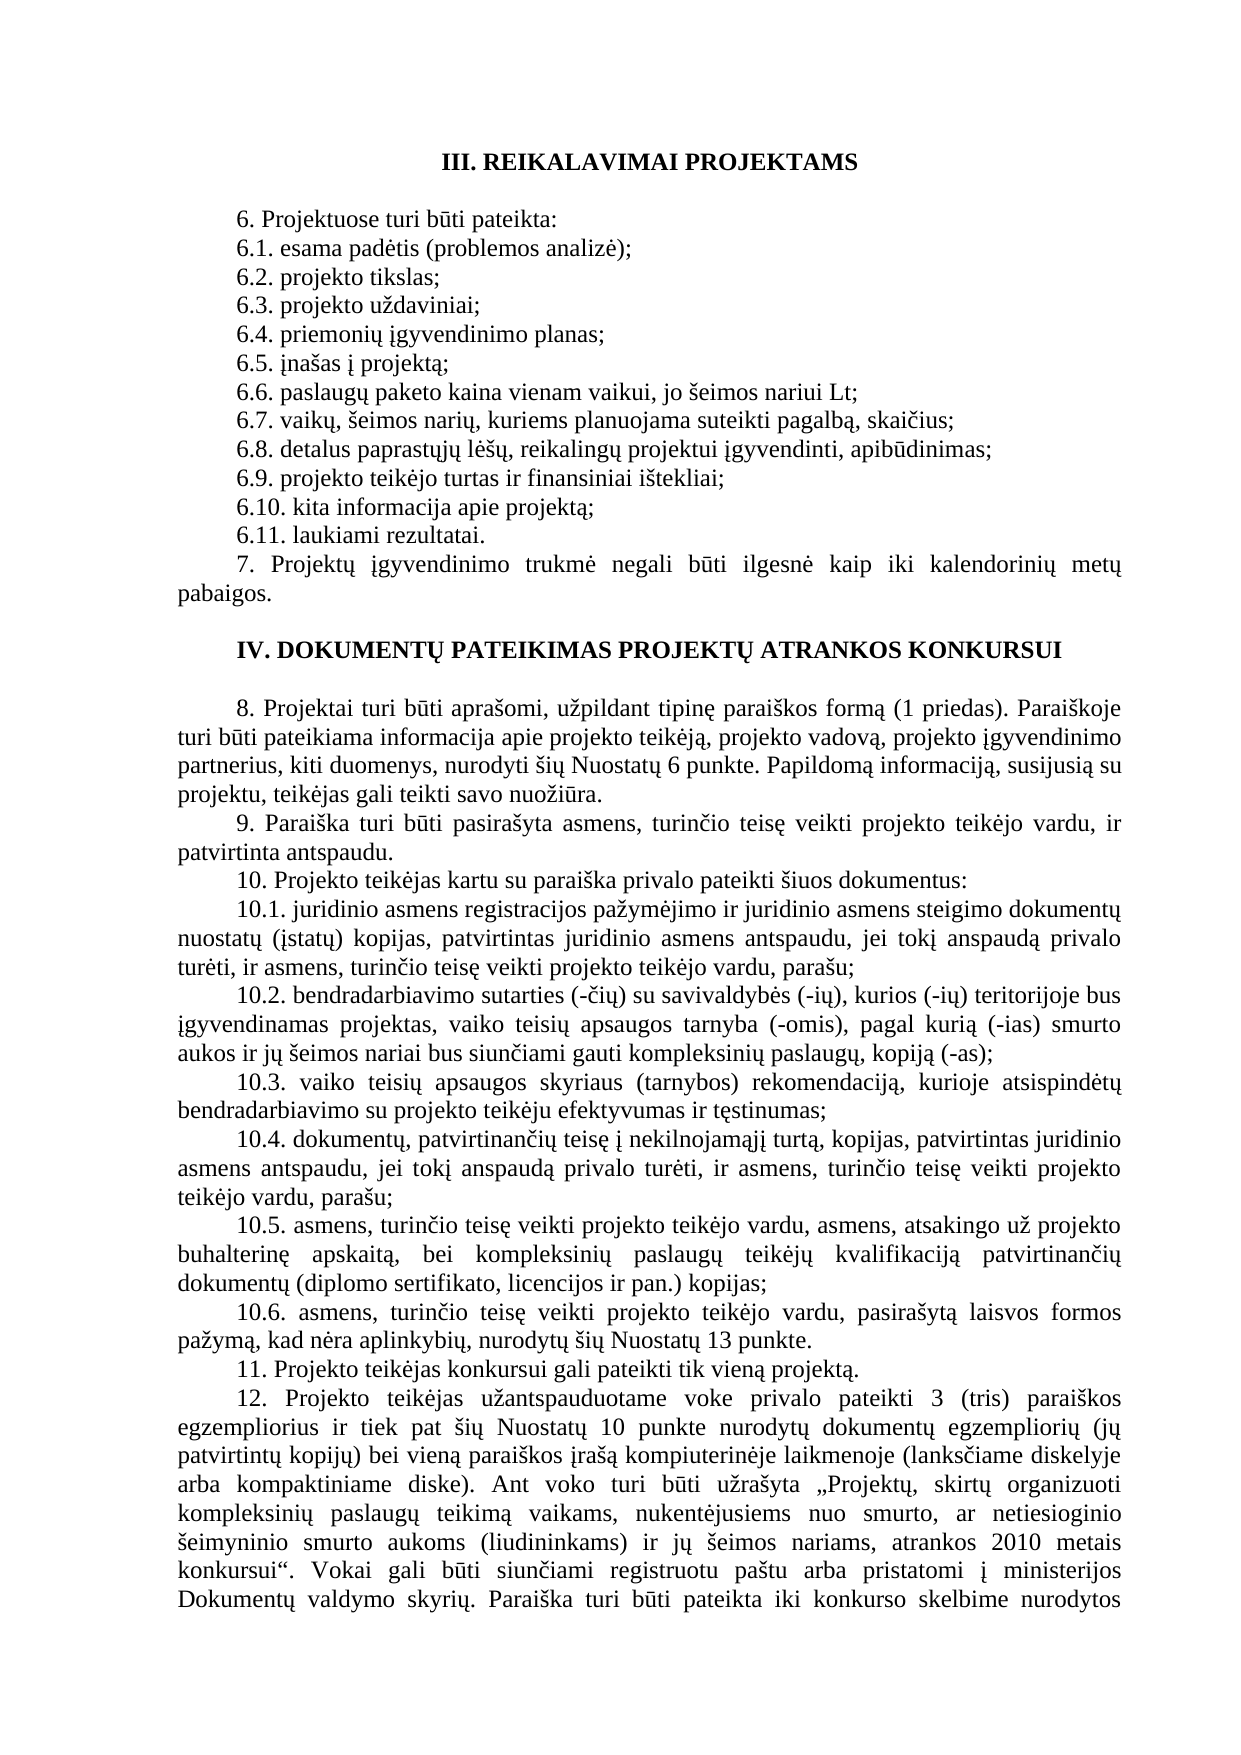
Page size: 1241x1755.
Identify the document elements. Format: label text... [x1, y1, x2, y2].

text 6.2. projekto tikslas; [177, 262, 1122, 291]
text 10.2. bendradarbiavimo sutarties (-čių) su savivaldybės (-ių), kurios (-ių) teritorijoje bus įgyvendinamas projektas, vaiko teisių apsaugos tarnyba (-omis), pagal kurią (-ias) smurto aukos ir jų šeimos nariai bus siunčiami gauti kompleksinių paslaugų, kopiją (-as); [177, 981, 1122, 1067]
text 10.1. juridinio asmens registracijos pažymėjimo ir juridinio asmens steigimo dokumentų nuostatų (įstatų) kopijas, patvirtintas juridinio asmens antspaudu, jei tokį anspaudą privalo turėti, ir asmens, turinčio teisę veikti projekto teikėjo vardu, parašu; [177, 894, 1122, 981]
text 10. Projekto teikėjas kartu su paraiška privalo pateikti šiuos dokumentus: [177, 866, 1122, 894]
text 6. Projektuose turi būti pateikta: [177, 204, 1122, 233]
text 11. Projekto teikėjas konkursui gali pateikti tik vieną projektą. [177, 1354, 1122, 1383]
text 6.4. priemonių įgyvendinimo planas; [177, 319, 1122, 348]
text 6.10. kita informacija apie projektą; [177, 492, 1122, 521]
text 10.3. vaiko teisių apsaugos skyriaus (tarnybos) rekomendaciją, kurioje atsispindėtų bendradarbiavimo su projekto teikėju efektyvumas ir tęstinumas; [177, 1067, 1122, 1124]
text 10.5. asmens, turinčio teisę veikti projekto teikėjo vardu, asmens, atsakingo už projekto buhalterinę apskaitą, bei kompleksinių paslaugų teikėjų kvalifikaciją patvirtinančių dokumentų (diplomo sertifikato, licencijos ir pan.) kopijas; [177, 1211, 1122, 1297]
text 6.8. detalus paprastųjų lėšų, reikalingų projektui įgyvendinti, apibūdinimas; [177, 434, 1122, 463]
text 6.1. esama padėtis (problemos analizė); [177, 233, 1122, 262]
text III. REIKALAVIMAI PROJEKTAMS [177, 147, 1122, 176]
text 6.11. laukiami rezultatai. [177, 521, 1122, 549]
text 8. Projektai turi būti aprašomi, užpildant tipinę paraiškos formą (1 priedas). Paraiškoje turi būti pateikiama informacija apie projekto teikėją, projekto vadovą, projekto įgyvendinimo partnerius, kiti duomenys, nurodyti šių Nuostatų 6 punkte. Papildomą informaciją, susijusią su projektu, teikėjas gali teikti savo nuožiūra. [177, 693, 1122, 808]
text 10.4. dokumentų, patvirtinančių teisę į nekilnojamąjį turtą, kopijas, patvirtintas juridinio asmens antspaudu, jei tokį anspaudą privalo turėti, ir asmens, turinčio teisę veikti projekto teikėjo vardu, parašu; [177, 1124, 1122, 1211]
text 6.6. paslaugų paketo kaina vienam vaikui, jo šeimos nariui Lt; [177, 377, 1122, 406]
text 12. Projekto teikėjas užantspauduotame voke privalo pateikti 3 (tris) paraiškos egzempliorius ir tiek pat šių Nuostatų 10 punkte nurodytų dokumentų egzempliorių (jų patvirtintų kopijų) bei vieną paraiškos įrašą kompiuterinėje laikmenoje (lanksčiame diskelyje arba kompaktiniame diske). Ant voko turi būti užrašyta „Projektų, skirtų organizuoti kompleksinių paslaugų teikimą vaikams, nukentėjusiems nuo smurto, ar netiesioginio šeimyninio smurto aukoms (liudininkams) ir jų šeimos nariams, atrankos 2010 metais konkursui“. Vokai gali būti siunčiami registruotu paštu arba pristatomi į ministerijos Dokumentų valdymo skyrių. Paraiška turi būti pateikta iki konkurso skelbime nurodytos [177, 1383, 1122, 1613]
text 10.6. asmens, turinčio teisę veikti projekto teikėjo vardu, pasirašytą laisvos formos pažymą, kad nėra aplinkybių, nurodytų šių Nuostatų 13 punkte. [177, 1297, 1122, 1354]
text 9. Paraiška turi būti pasirašyta asmens, turinčio teisę veikti projekto teikėjo vardu, ir patvirtinta antspaudu. [177, 808, 1122, 866]
text 6.7. vaikų, šeimos narių, kuriems planuojama suteikti pagalbą, skaičius; [177, 406, 1122, 434]
text IV. DOKUMENTŲ PATEIKIMAS PROJEKTŲ ATRANKOS KONKURSUI [177, 636, 1122, 664]
text 6.5. įnašas į projektą; [177, 348, 1122, 377]
text 6.9. projekto teikėjo turtas ir finansiniai ištekliai; [177, 463, 1122, 492]
text 7. Projektų įgyvendinimo trukmė negali būti ilgesnė kaip iki kalendorinių metų pabaigos. [177, 549, 1122, 607]
text 6.3. projekto uždaviniai; [177, 291, 1122, 319]
